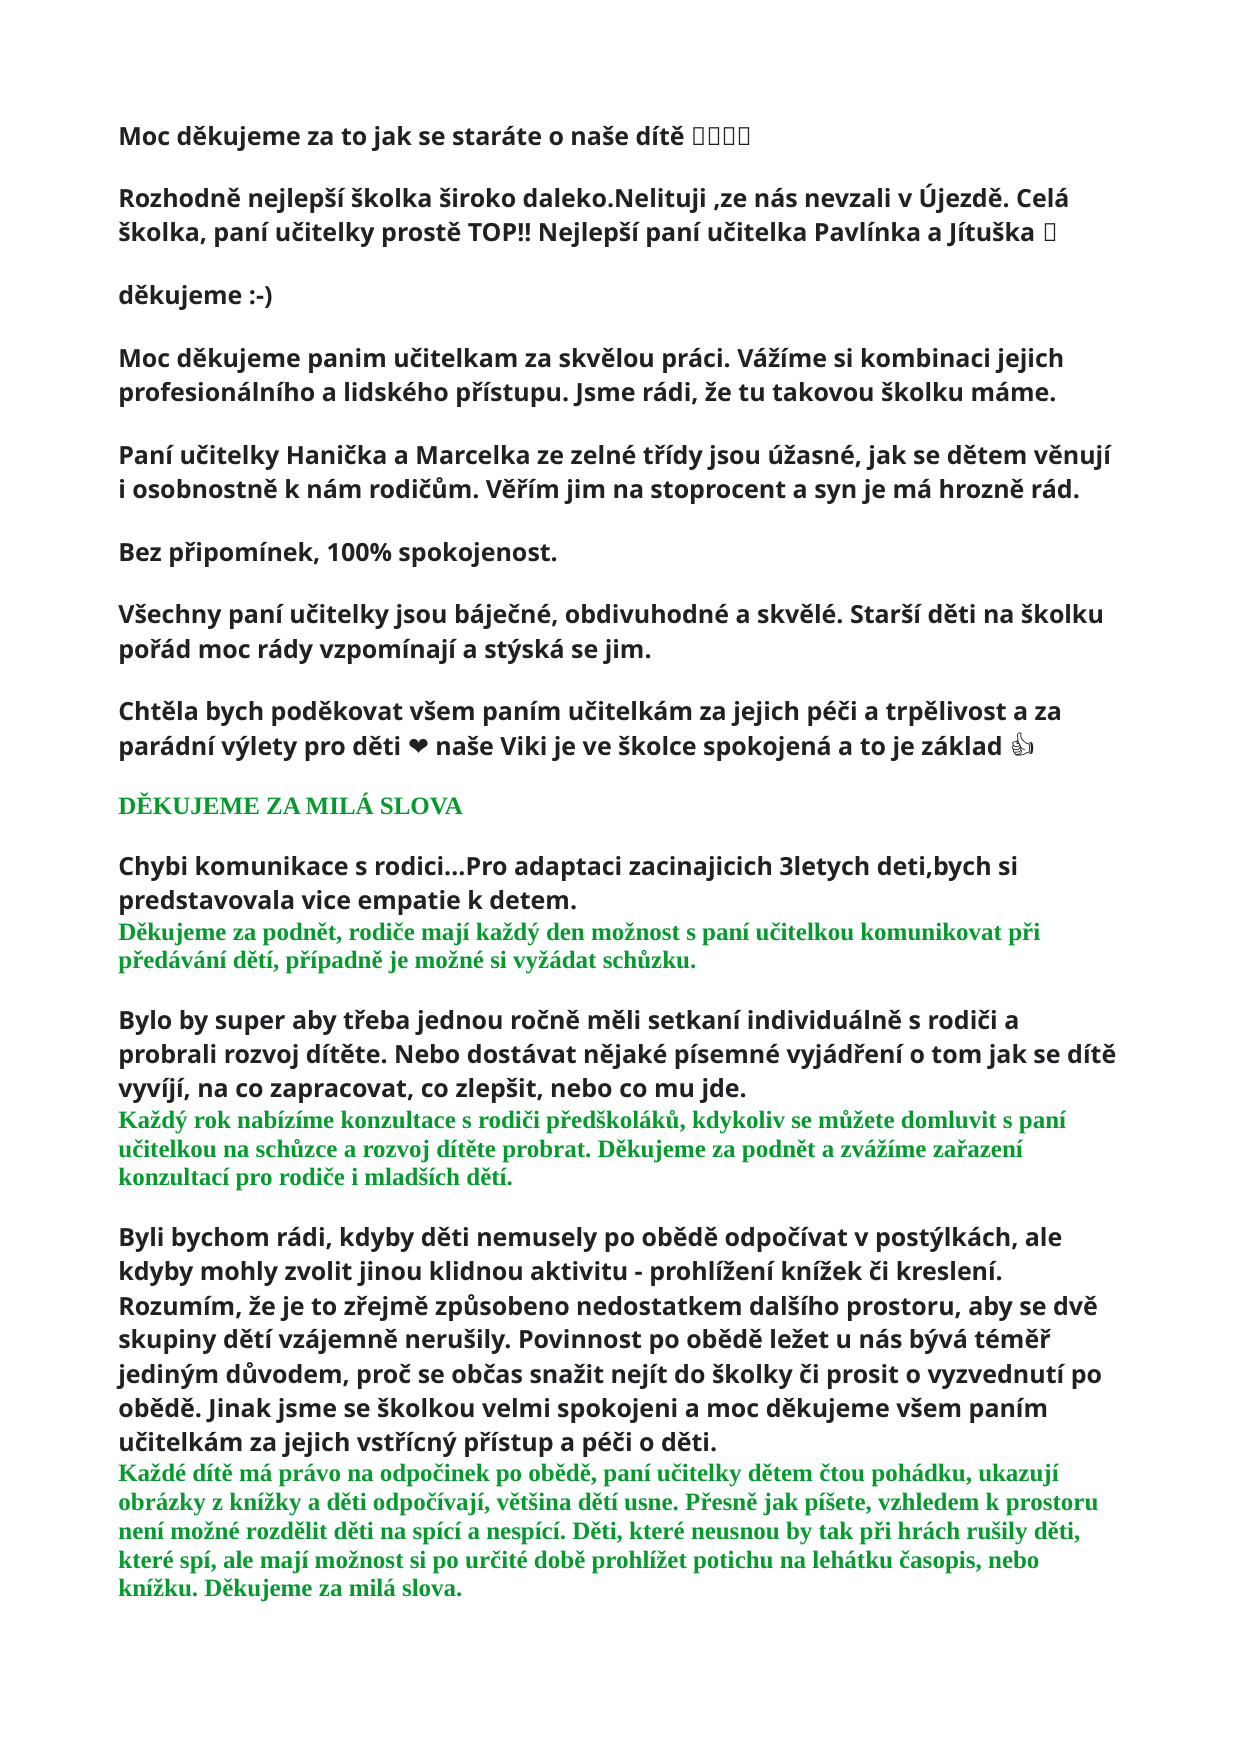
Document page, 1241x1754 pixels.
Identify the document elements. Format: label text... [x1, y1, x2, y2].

text Každý rok nabízíme konzultace s rodiči předškoláků, kdykoliv se můžete domluvit s paní učitelkou na schůzce a rozvoj dítěte probrat. Děkujeme za podnět a zvážíme zařazení konzultací pro rodiče i mladších dětí. [118, 1105, 1122, 1191]
text Bez připomínek, 100% spokojenost. [118, 534, 1122, 568]
text Každé dítě má právo na odpočinek po obědě, paní učitelky dětem čtou pohádku, ukazují obrázky z knížky a děti odpočívají, většina dětí usne. Přesně jak píšete, vzhledem k prostoru není možné rozdělit děti na spící a nespící. Děti, které neusnou by tak při hrách rušily děti, které spí, ale mají možnost si po určité době prohlížet potichu na lehátku časopis, nebo knížku. Děkujeme za milá slova. [118, 1458, 1122, 1602]
text Chtěla bych poděkovat všem paním učitelkám za jejich péči a trpělivost a za parádní výlety pro děti ❤️ naše Viki je ve školce spokojená a to je základ 👍 [118, 694, 1122, 762]
text děkujeme :-) [118, 278, 1122, 312]
text Rozhodně nejlepší školka široko daleko.Nelituji ,ze nás nevzali v Újezdě. Celá školka, paní učitelky prostě TOP!! Nejlepší paní učitelka Pavlínka a Jítuška 🥰 [118, 181, 1122, 249]
text Bylo by super aby třeba jednou ročně měli setkaní individuálně s rodiči a probrali rozvoj dítěte. Nebo dostávat nějaké písemné vyjádření o tom jak se dítě vyvíjí, na co zapracovat, co zlepšit, nebo co mu jde. [118, 1003, 1122, 1105]
text Moc děkujeme panim učitelkam za skvělou práci. Vážíme si kombinaci jejich profesionálního a lidského přístupu. Jsme rádi, že tu takovou školku máme. [118, 341, 1122, 409]
text Byli bychom rádi, kdyby děti nemusely po obědě odpočívat v postýlkách, ale kdyby mohly zvolit jinou klidnou aktivitu - prohlížení knížek či kreslení. Rozumím, že je to zřejmě způsobeno nedostatkem dalšího prostoru, aby se dvě skupiny dětí vzájemně nerušily. Povinnost po obědě ležet u nás bývá téměř jediným důvodem, proč se občas snažit nejít do školky či prosit o vyzvednutí po obědě. Jinak jsme se školkou velmi spokojeni a moc děkujeme všem paním učitelkám za jejich vstřícný přístup a péči o děti. [118, 1220, 1122, 1458]
text Paní učitelky Hanička a Marcelka ze zelné třídy jsou úžasné, jak se dětem věnují i osobnostně k nám rodičům. Věřím jim na stoprocent a syn je má hrozně rád. [118, 437, 1122, 506]
text Moc děkujeme za to jak se staráte o naše dítě 💐💝👏🏻 [118, 118, 1122, 152]
text Děkujeme za podnět, rodiče mají každý den možnost s paní učitelkou komunikovat při předávání dětí, případně je možné si vyžádat schůzku. [118, 917, 1122, 974]
text Chybi komunikace s rodici…Pro adaptaci zacinajicich 3letych deti,bych si predstavovala vice empatie k detem. [118, 848, 1122, 917]
text Všechny paní učitelky jsou báječné, obdivuhodné a skvělé. Starší děti na školku pořád moc rády vzpomínají a stýská se jim. [118, 597, 1122, 665]
text DĚKUJEME ZA MILÁ SLOVA [118, 791, 1122, 820]
